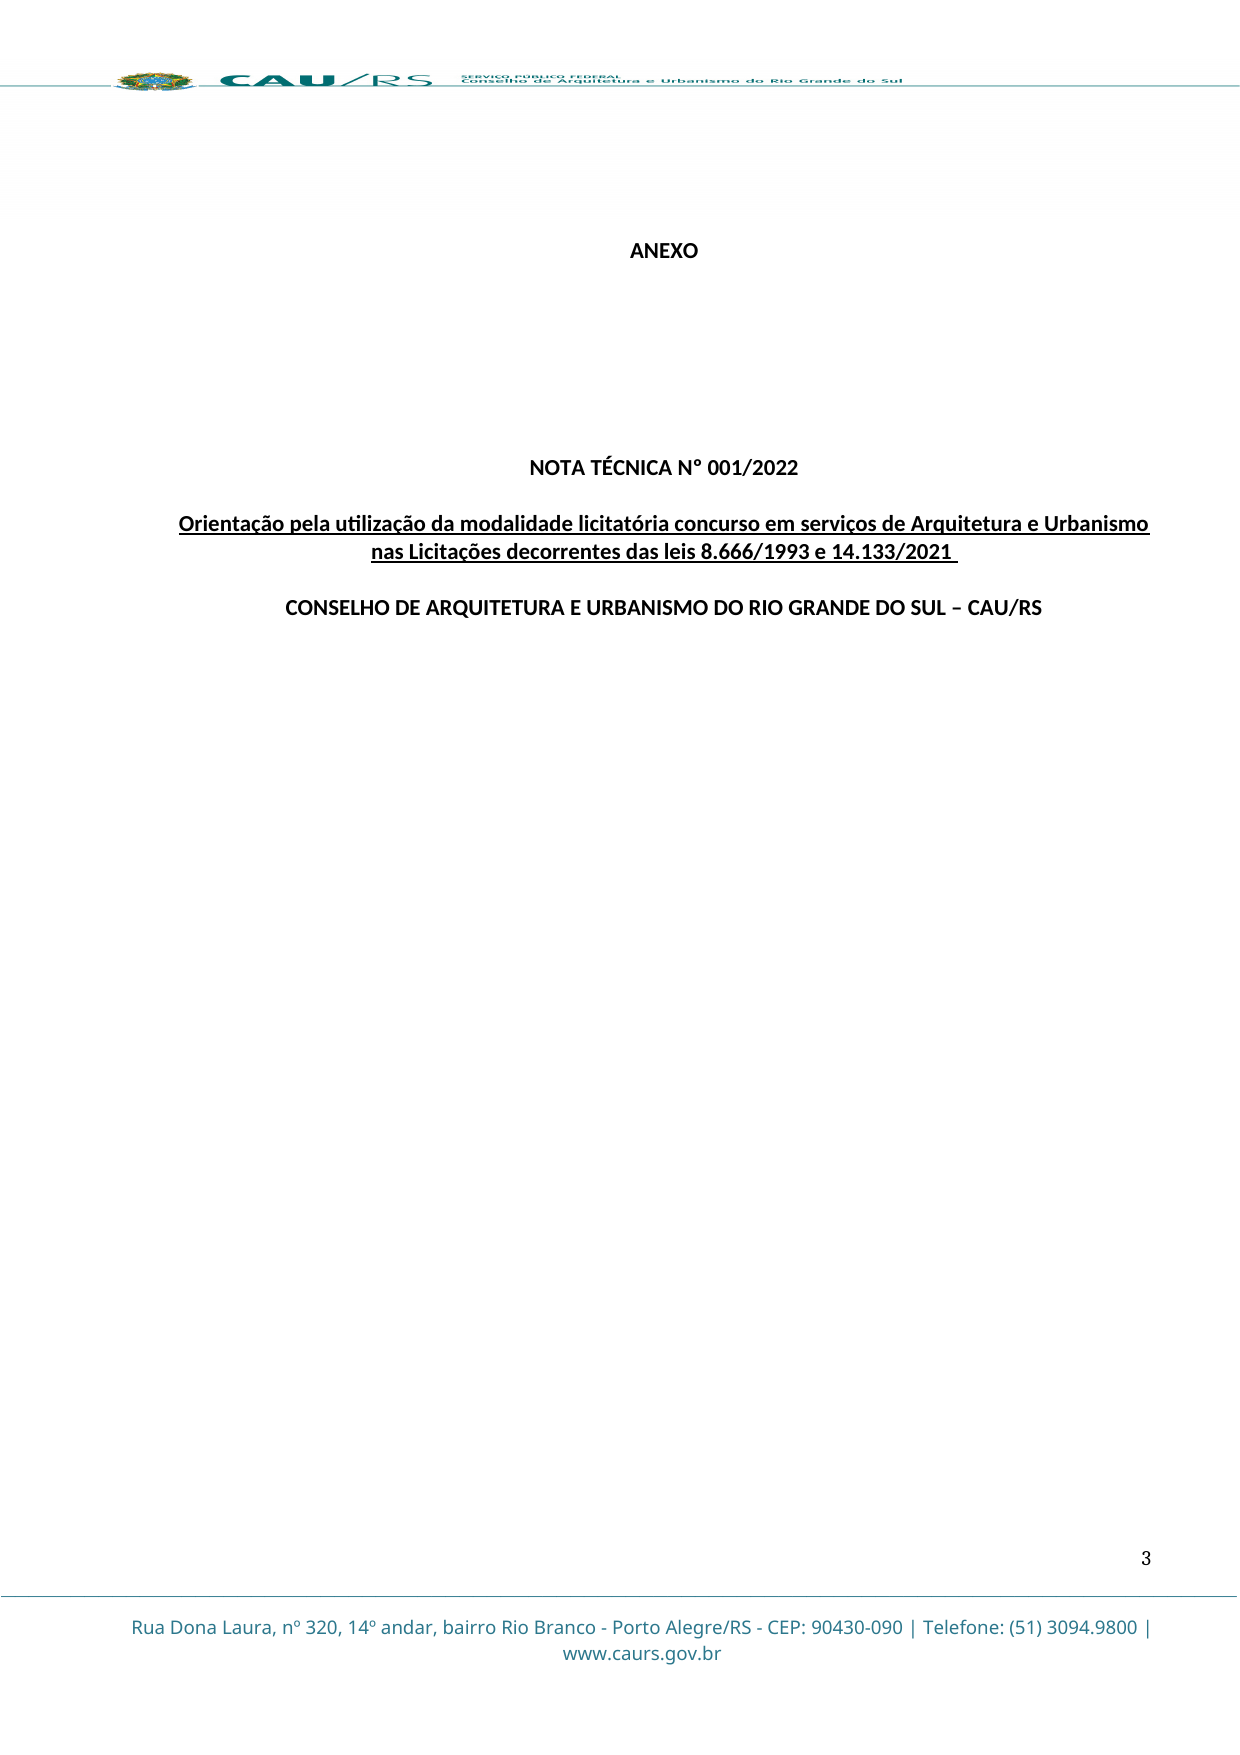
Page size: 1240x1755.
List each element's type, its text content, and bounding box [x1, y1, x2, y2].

list CONSELHO DE ARQUITETURA E URBANISMO DO RIO GRANDE DO SUL – CAU/RS [177, 593, 1151, 621]
list NOTA TÉCNICA Nº 001/2022 [177, 453, 1151, 481]
list Orientação pela utilização da modalidade licitatória concurso em serviços de Arquitetura e Urbanismo nas Licitações decorrentes das leis 8.666/1993 e 14.133/2021 [177, 509, 1151, 565]
text ANEXO [177, 236, 1151, 264]
